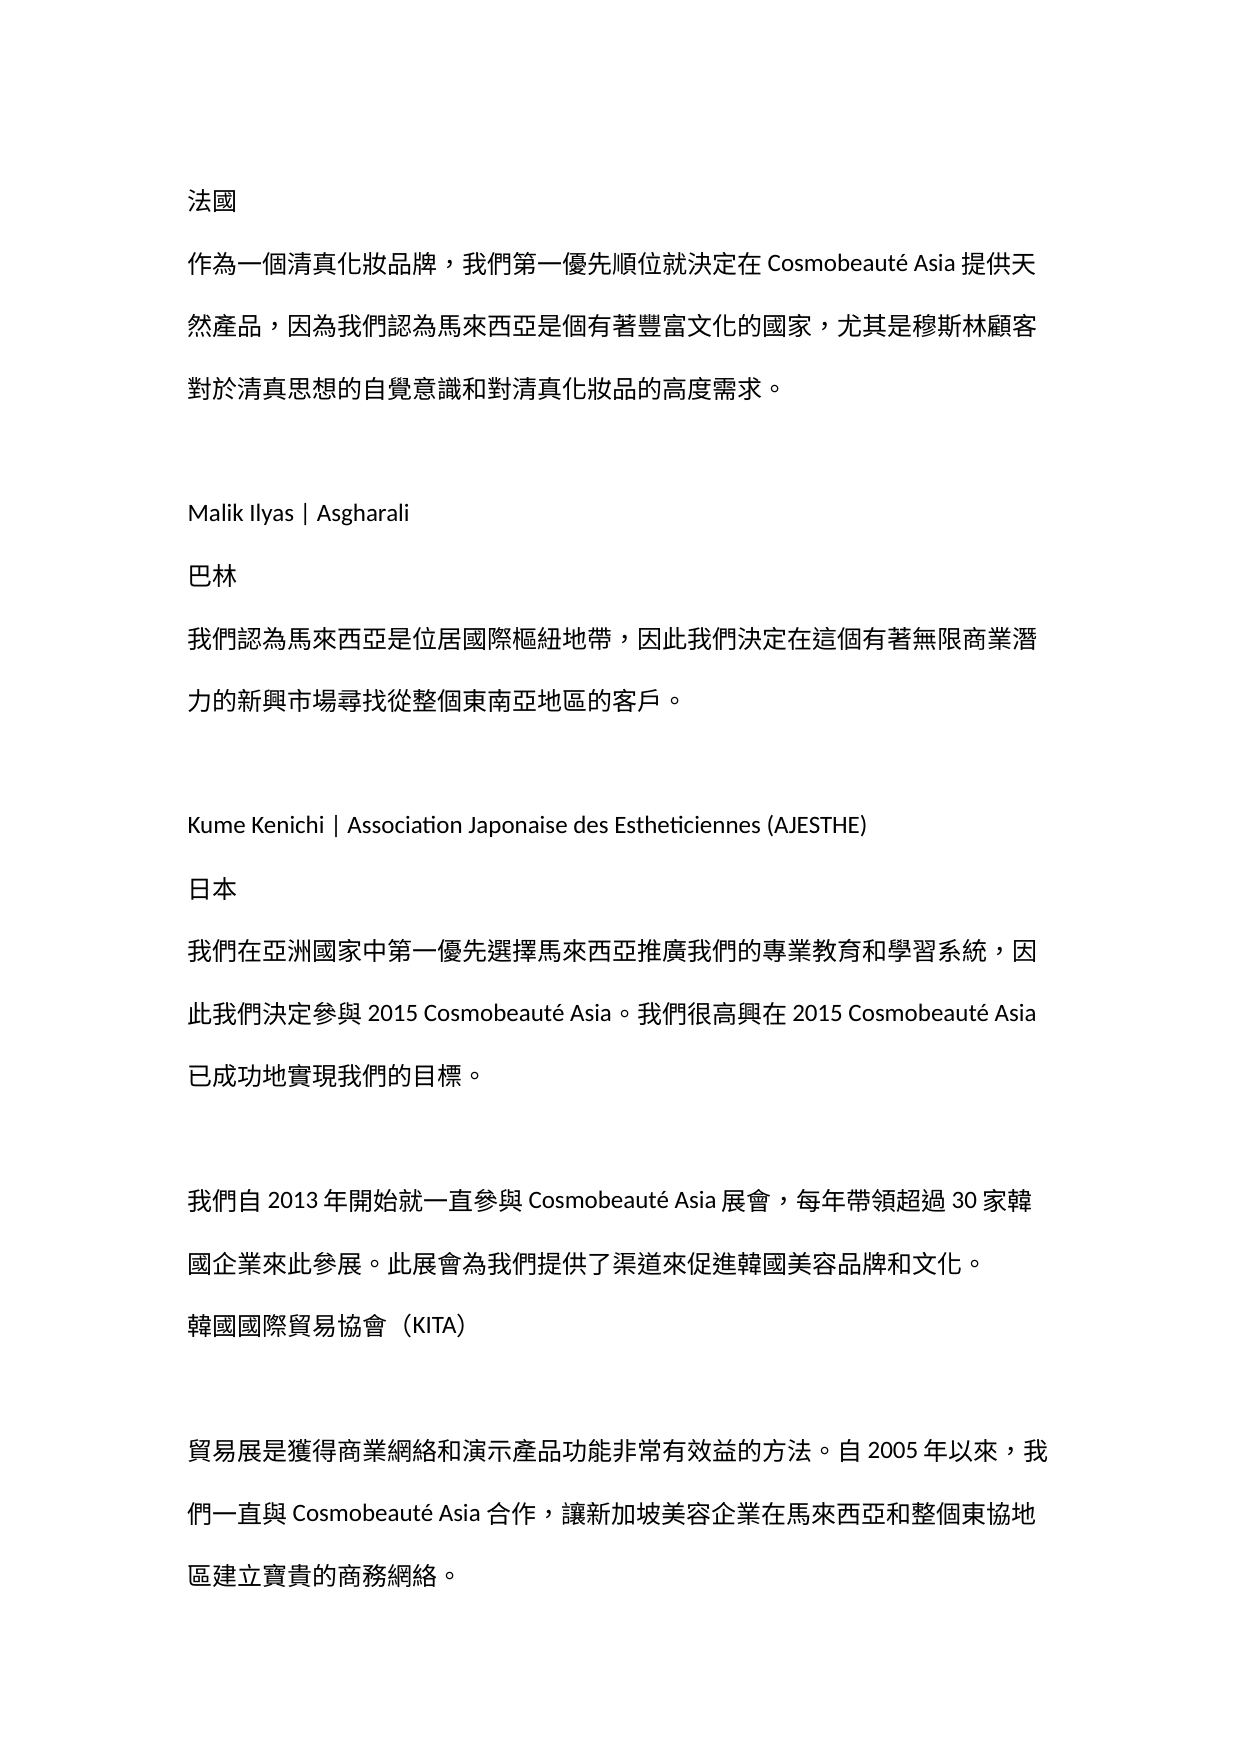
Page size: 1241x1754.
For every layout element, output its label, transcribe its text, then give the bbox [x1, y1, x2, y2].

text Malik Ilyas | Asgharali [187, 471, 1053, 533]
text 巴林 [187, 533, 1053, 596]
text 我們在亞洲國家中第一優先選擇馬來西亞推廣我們的專業教育和學習系統，因此我們決定參與2015 Cosmobeauté Asia。我們很高興在2015 Cosmobeauté Asia已成功地實現我們的目標。 [187, 908, 1053, 1096]
text 我們自2013年開始就一直參與Cosmobeauté Asia展會，每年帶領超過30家韓國企業來此參展。此展會為我們提供了渠道來促進韓國美容品牌和文化。 [187, 1158, 1053, 1283]
text 貿易展是獲得商業網絡和演示產品功能非常有效益的方法。自2005年以來，我們一直與Cosmobeauté Asia合作，讓新加坡美容企業在馬來西亞和整個東協地區建立寶貴的商務網絡。 [187, 1408, 1053, 1596]
text Kume Kenichi | Association Japonaise des Estheticiennes (AJESTHE) [187, 783, 1053, 846]
text 作為一個清真化妝品牌，我們第一優先順位就決定在Cosmobeauté Asia提供天然產品，因為我們認為馬來西亞是個有著豐富文化的國家，尤其是穆斯林顧客對於清真思想的自覺意識和對清真化妝品的高度需求。 [187, 221, 1053, 408]
text 我們認為馬來西亞是位居國際樞紐地帶，因此我們決定在這個有著無限商業潛力的新興市場尋找從整個東南亞地區的客戶。 [187, 596, 1053, 721]
text 韓國國際貿易協會（KITA） [187, 1283, 1053, 1346]
text 法國 [187, 158, 1053, 221]
text 日本 [187, 846, 1053, 908]
